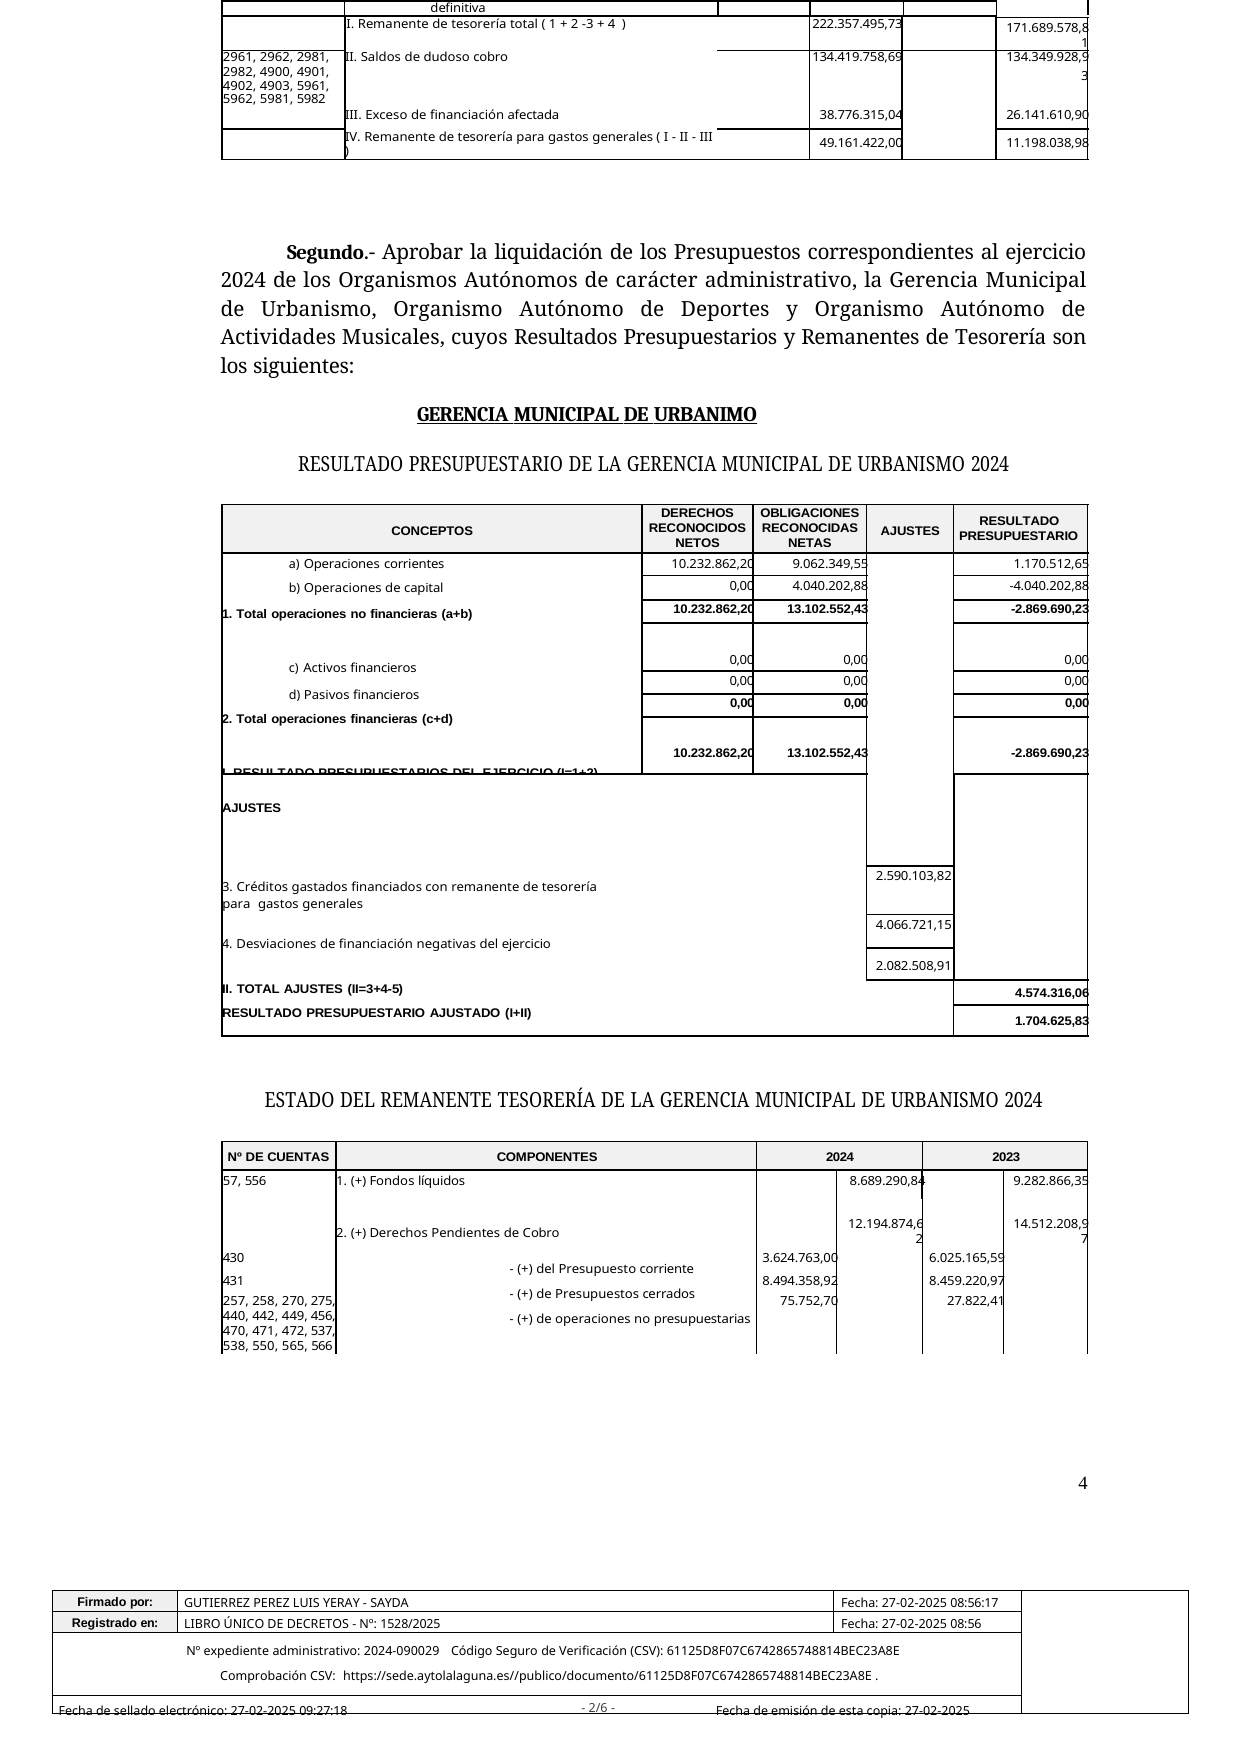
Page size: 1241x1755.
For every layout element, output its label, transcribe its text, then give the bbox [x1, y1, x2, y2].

table_cell 13.102.552,43 [754, 601, 866, 622]
table_cell [837, 1308, 922, 1323]
table_cell [810, 65, 901, 93]
table_cell 11.198.038,98 [997, 130, 1087, 158]
table_cell [1004, 1323, 1087, 1338]
table_cell [223, 130, 344, 158]
table_cell 10.232.862,20 [643, 601, 752, 622]
table_cell III. Exceso de financiación afectada [346, 107, 717, 128]
table_cell 134.419.758,69 [810, 51, 901, 65]
table_cell [1004, 1266, 1087, 1289]
table_cell [757, 1323, 836, 1338]
table_cell 8.689.290,84 [837, 1171, 921, 1199]
table_cell [346, 65, 717, 93]
table_cell [223, 107, 344, 128]
table_header 222.357.495,73 [810, 17, 901, 50]
table_cell [757, 1171, 836, 1199]
table_cell -4.040.202,88 [954, 576, 1087, 599]
table_cell [955, 775, 1087, 979]
table_cell [837, 1338, 922, 1353]
table_cell 538, 550, 565, 566 [223, 1338, 335, 1353]
table_cell 12.194.874,6 [837, 1199, 922, 1231]
table_header I. Remanente de tesorería total ( 1 + 2 -3 + 4 ) [346, 17, 809, 50]
table_cell 257, 258, 270, 275, [223, 1289, 335, 1308]
table_cell [837, 1246, 922, 1266]
table_cell 13.102.552,43 [754, 718, 866, 773]
table_header [223, 17, 344, 50]
table_cell 2961, 2962, 2981, [223, 51, 344, 65]
table_cell [997, 0, 1087, 15]
table_cell 9.282.866,35 [1004, 1171, 1087, 1199]
table_cell 7 [1004, 1231, 1087, 1246]
table_header 2024 [757, 1142, 922, 1169]
table_cell [811, 2, 903, 15]
table_header CONCEPTOS [223, 505, 641, 552]
table_cell (+) Fondos líquidos (+) Derechos Pendientes de Cobro (+) del Presupuesto corriente (+) de Presupuestos cerrados (+) de operaciones no presupuestarias [337, 1171, 756, 1353]
table_cell 134.349.928,9 [997, 51, 1087, 65]
table_cell 470, 471, 472, 537, [223, 1323, 335, 1338]
table_cell AJUSTES Créditos gastados financiados con remanente de tesorería para gastos generales Desviaciones de financiación negativas del ejercicio Desviaciones de financiación positivas del ejercicio [223, 775, 866, 979]
table_cell [923, 1338, 1003, 1353]
table_cell [1004, 1338, 1087, 1353]
table_cell -2.869.690,23 [954, 601, 1087, 622]
table_cell 0,00 [754, 672, 866, 693]
table_cell [923, 1171, 1003, 1199]
table_cell IV. Remanente de tesorería para gastos generales ( I - II - III ) [346, 128, 717, 158]
table_cell 10.232.862,20 [643, 554, 752, 574]
table_cell [223, 1199, 335, 1231]
table_cell 49.161.422,00 [810, 130, 901, 158]
table_cell 4.066.721,15 [867, 915, 953, 947]
table_cell 8.459.220,97 [923, 1266, 1003, 1289]
table_cell Operaciones corrientes Operaciones de capital Total operaciones no financieras (a+b) Activos financieros Pasivos financieros Total operaciones financieras (c+d) I. RESULTADO PRESUPUESTARIOS DEL EJERCICIO (I=1+2) [223, 554, 641, 773]
table_header 171.689.578,8 1 [997, 18, 1087, 50]
table_cell [923, 1323, 1003, 1338]
table_cell [810, 93, 901, 107]
table_cell 4.574.316,06 [954, 981, 1087, 1004]
table_header 2023 [923, 1142, 1087, 1169]
table_cell [904, 2, 996, 15]
table_cell 26.141.610,90 [997, 107, 1087, 128]
table_cell definitiva [345, 2, 717, 15]
table_cell 0,00 [643, 695, 752, 716]
text Segundo.- Aprobar la liquidación de los Presupuestos correspondientes al ejercicio 2024 de los Organismos Autónomos de carácter administrativo, la Gerencia Municipal de Urbanismo, Organismo Autónomo de Deportes y Organismo Autónomo de Actividades Musicales, cuyos Resultados Presupuestarios y Remanentes de Tesorería son los siguientes: [220, 237, 1087, 379]
table_cell [837, 1323, 922, 1338]
table_cell [837, 1266, 922, 1289]
table_cell 0,00 [643, 672, 752, 693]
table_cell 3 [997, 65, 1087, 93]
table_cell [757, 1338, 836, 1353]
table_cell 0,00 [643, 624, 752, 670]
table_cell 5962, 5981, 5982 [223, 93, 344, 107]
table_cell [1004, 1308, 1087, 1323]
table_cell [717, 51, 809, 128]
table_cell 4.040.202,88 [754, 576, 866, 599]
table_cell [903, 51, 995, 158]
table_cell [717, 130, 809, 158]
table_header AJUSTES [867, 505, 953, 552]
table_cell 2.082.508,91 [867, 949, 953, 979]
table_cell 1.170.512,65 [954, 554, 1087, 574]
table_cell 1.704.625,83 [954, 1006, 1087, 1035]
table_cell [757, 1199, 836, 1231]
table_cell [867, 554, 953, 865]
text RESULTADO PRESUPUESTARIO DE LA GERENCIA MUNICIPAL DE URBANISMO 2024 [177, 449, 1130, 477]
table_cell 14.512.208,9 [1004, 1199, 1087, 1231]
table_cell 2982, 4900, 4901, 4902, 4903, 5961, [223, 65, 344, 93]
subtitle GERENCIA MUNICIPAL DE URBANIMO [44, 403, 1130, 427]
table_cell 2.590.103,82 [867, 867, 953, 913]
table_header DERECHOS RECONOCIDOS NETOS [643, 505, 752, 552]
table_cell 75.752,70 [757, 1289, 836, 1308]
table_cell 0,00 [954, 624, 1087, 670]
table_cell [223, 2, 344, 15]
table_cell 0,00 [954, 695, 1087, 716]
table_cell [837, 1289, 922, 1308]
table_cell [923, 1199, 1003, 1231]
text ESTADO DEL REMANENTE TESORERÍA DE LA GERENCIA MUNICIPAL DE URBANISMO 2024 [177, 1086, 1130, 1114]
table_cell [757, 1231, 836, 1246]
table_cell 57, 556 [223, 1171, 335, 1199]
table_cell 0,00 [754, 695, 866, 716]
table_header OBLIGACIONES RECONOCIDAS NETAS [754, 505, 866, 552]
table_cell 2 [837, 1231, 922, 1246]
table_cell II. Saldos de dudoso cobro [346, 50, 717, 65]
table_cell [346, 93, 717, 107]
table_cell 0,00 [643, 576, 752, 599]
table_cell 9.062.349,55 [754, 554, 866, 574]
table_cell [1004, 1289, 1087, 1308]
table_cell [923, 1231, 1003, 1246]
table_cell 10.232.862,20 [643, 718, 752, 773]
table_cell -2.869.690,23 [954, 718, 1087, 773]
table_header COMPONENTES [337, 1142, 756, 1169]
table_header Nº DE CUENTAS [223, 1142, 335, 1169]
table_cell 430 [223, 1246, 335, 1266]
table_cell 431 [223, 1266, 335, 1289]
table_cell II. TOTAL AJUSTES (II=3+4-5) RESULTADO PRESUPUESTARIO AJUSTADO (I+II) [223, 979, 953, 1035]
table_cell 38.776.315,04 [810, 107, 901, 128]
table_cell 440, 442, 449, 456, [223, 1308, 335, 1323]
table_header RESULTADO PRESUPUESTARIO [954, 505, 1087, 552]
table_cell [997, 93, 1087, 107]
table_cell 8.494.358,92 [757, 1266, 836, 1289]
table_cell [1004, 1246, 1087, 1266]
table_cell 5.720.371,59 [719, 2, 809, 15]
table_cell [757, 1308, 836, 1323]
table_cell [923, 1308, 1003, 1323]
table_cell 3.624.763,00 [757, 1246, 836, 1266]
table_cell 0,00 [954, 672, 1087, 693]
table_cell 6.025.165,59 [923, 1246, 1003, 1266]
table_cell 27.822,41 [923, 1289, 1003, 1308]
table_header [903, 17, 995, 50]
table_cell 0,00 [754, 624, 866, 670]
table_cell [223, 1231, 335, 1246]
